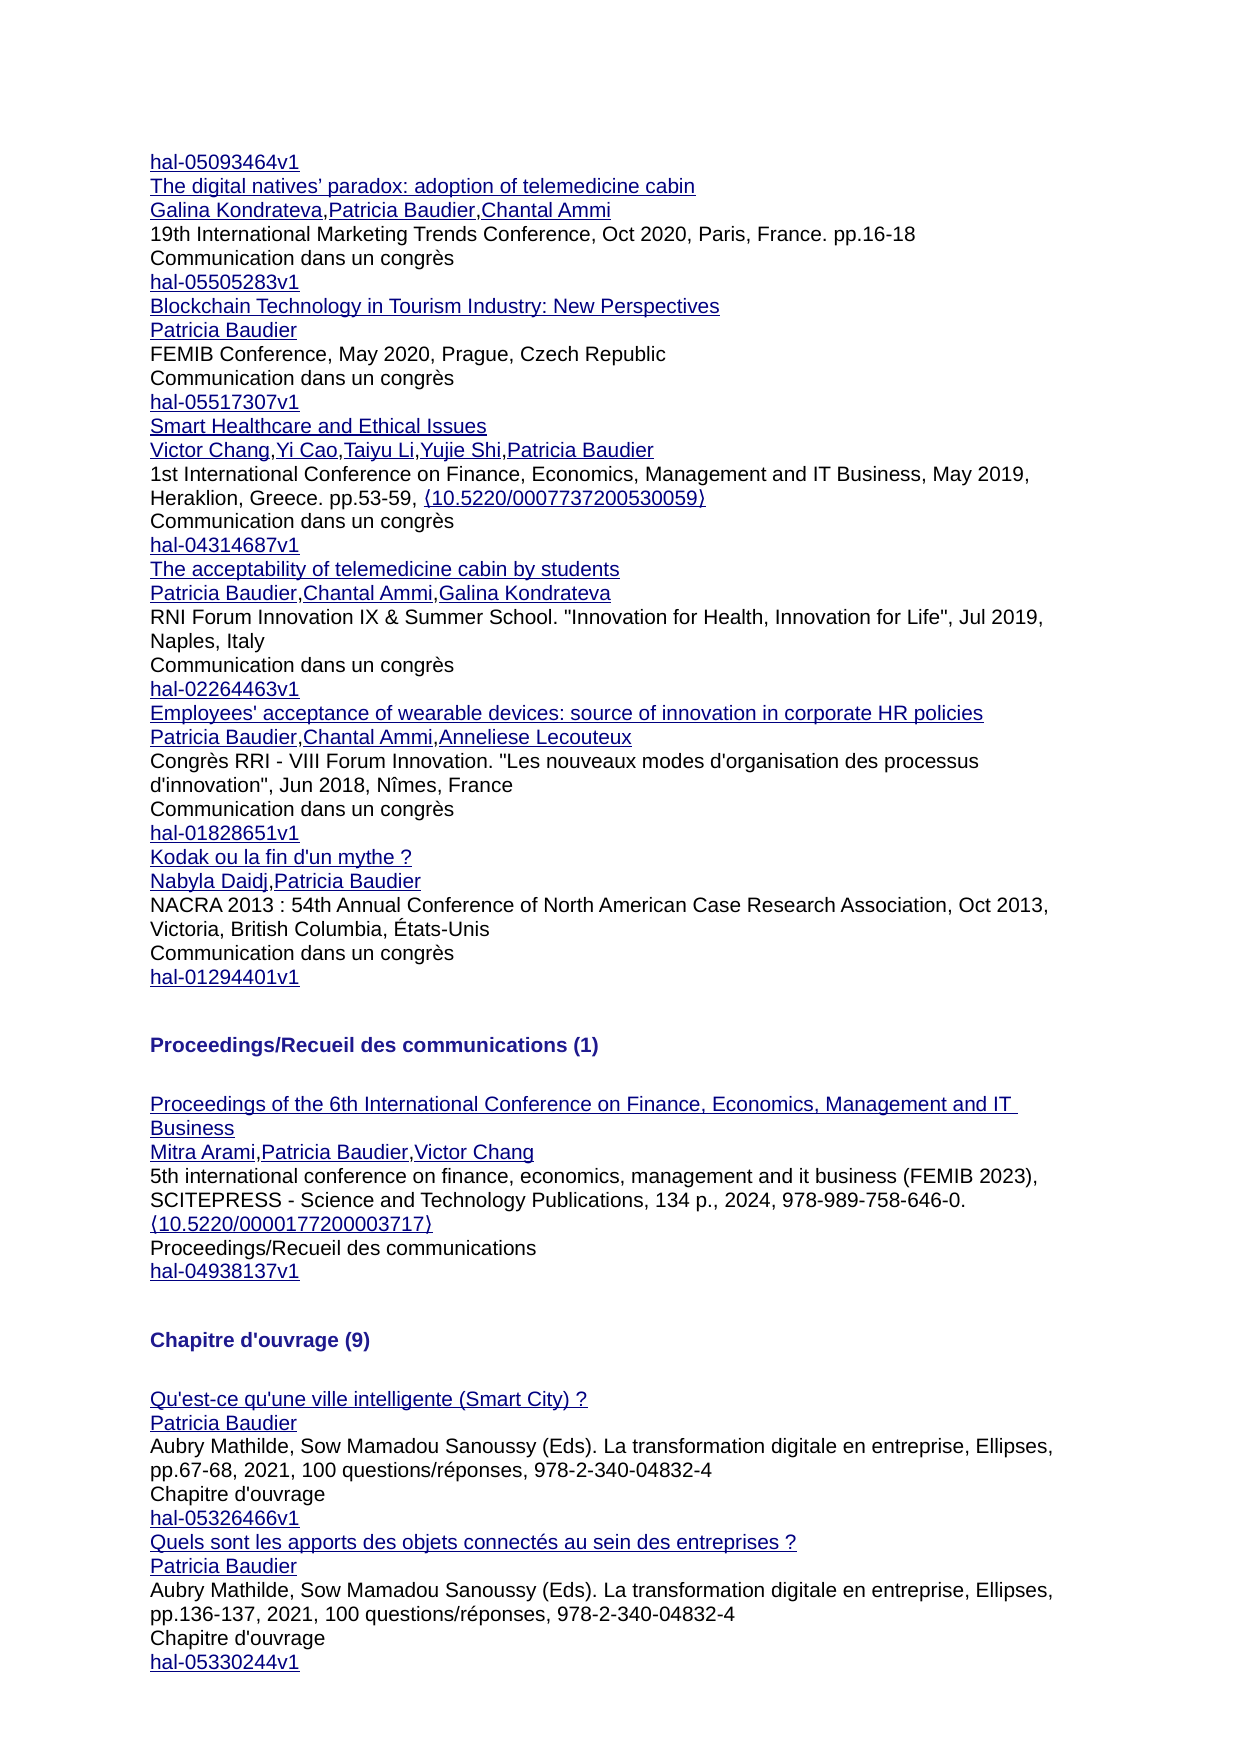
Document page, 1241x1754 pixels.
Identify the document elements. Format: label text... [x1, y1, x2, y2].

table_header Proceedings of the 6th International Conference on Finance, Economics, Management and IT Business Mitra Arami,Patricia Baudier,Victor Chang 5th international conference on finance, economics, management and it business (FEMIB 2023), SCITEPRESS - Science and Technology Publications, 134 p., 2024, 978-989-758-646-0. ⟨10.5220/0000177200003717⟩ Proceedings/Recueil des communications hal-04938137v1 [150, 1092, 1090, 1283]
table_cell hal-05093464v1 [150, 150, 1090, 174]
table_cell Kodak ou la fin d'un mythe ? Nabyla Daidj,Patricia Baudier NACRA 2013 : 54th Annual Conference of North American Case Research Association, Oct 2013, Victoria, British Columbia, États-Unis Communication dans un congrès hal-01294401v1 [150, 845, 1090, 988]
table_cell The digital natives’ paradox: adoption of telemedicine cabin Galina Kondrateva,Patricia Baudier,Chantal Ammi 19th International Marketing Trends Conference, Oct 2020, Paris, France. pp.16-18 Communication dans un congrès hal-05505283v1 [150, 174, 1090, 294]
table_cell Employees' acceptance of wearable devices: source of innovation in corporate HR policies Patricia Baudier,Chantal Ammi,Anneliese Lecouteux Congrès RRI - VIII Forum Innovation. "Les nouveaux modes d'organisation des processus d'innovation", Jun 2018, Nîmes, France Communication dans un congrès hal-01828651v1 [150, 701, 1090, 845]
table_cell Quels sont les apports des objets connectés au sein des entreprises ? Patricia Baudier Aubry Mathilde, Sow Mamadou Sanoussy (Eds). La transformation digitale en entreprise, Ellipses, pp.136-137, 2021, 100 questions/réponses, 978-2-340-04832-4 Chapitre d'ouvrage hal-05330244v1 [150, 1530, 1090, 1674]
subtitle Proceedings/Recueil des communications (1) [150, 1033, 1090, 1057]
table_cell Smart Healthcare and Ethical Issues Victor Chang,Yi Cao,Taiyu Li,Yujie Shi,Patricia Baudier 1st International Conference on Finance, Economics, Management and IT Business, May 2019, Heraklion, Greece. pp.53-59, ⟨10.5220/0007737200530059⟩ Communication dans un congrès hal-04314687v1 [150, 414, 1090, 557]
subtitle Chapitre d'ouvrage (9) [150, 1328, 1090, 1352]
table_cell Blockchain Technology in Tourism Industry: New Perspectives Patricia Baudier FEMIB Conference, May 2020, Prague, Czech Republic Communication dans un congrès hal-05517307v1 [150, 294, 1090, 413]
table_header Qu'est-ce qu'une ville intelligente (Smart City) ? Patricia Baudier Aubry Mathilde, Sow Mamadou Sanoussy (Eds). La transformation digitale en entreprise, Ellipses, pp.67-68, 2021, 100 questions/réponses, 978-2-340-04832-4 Chapitre d'ouvrage hal-05326466v1 [150, 1386, 1090, 1530]
table_cell The acceptability of telemedicine cabin by students Patricia Baudier,Chantal Ammi,Galina Kondrateva RNI Forum Innovation IX & Summer School. "Innovation for Health, Innovation for Life", Jul 2019, Naples, Italy Communication dans un congrès hal-02264463v1 [150, 557, 1090, 701]
